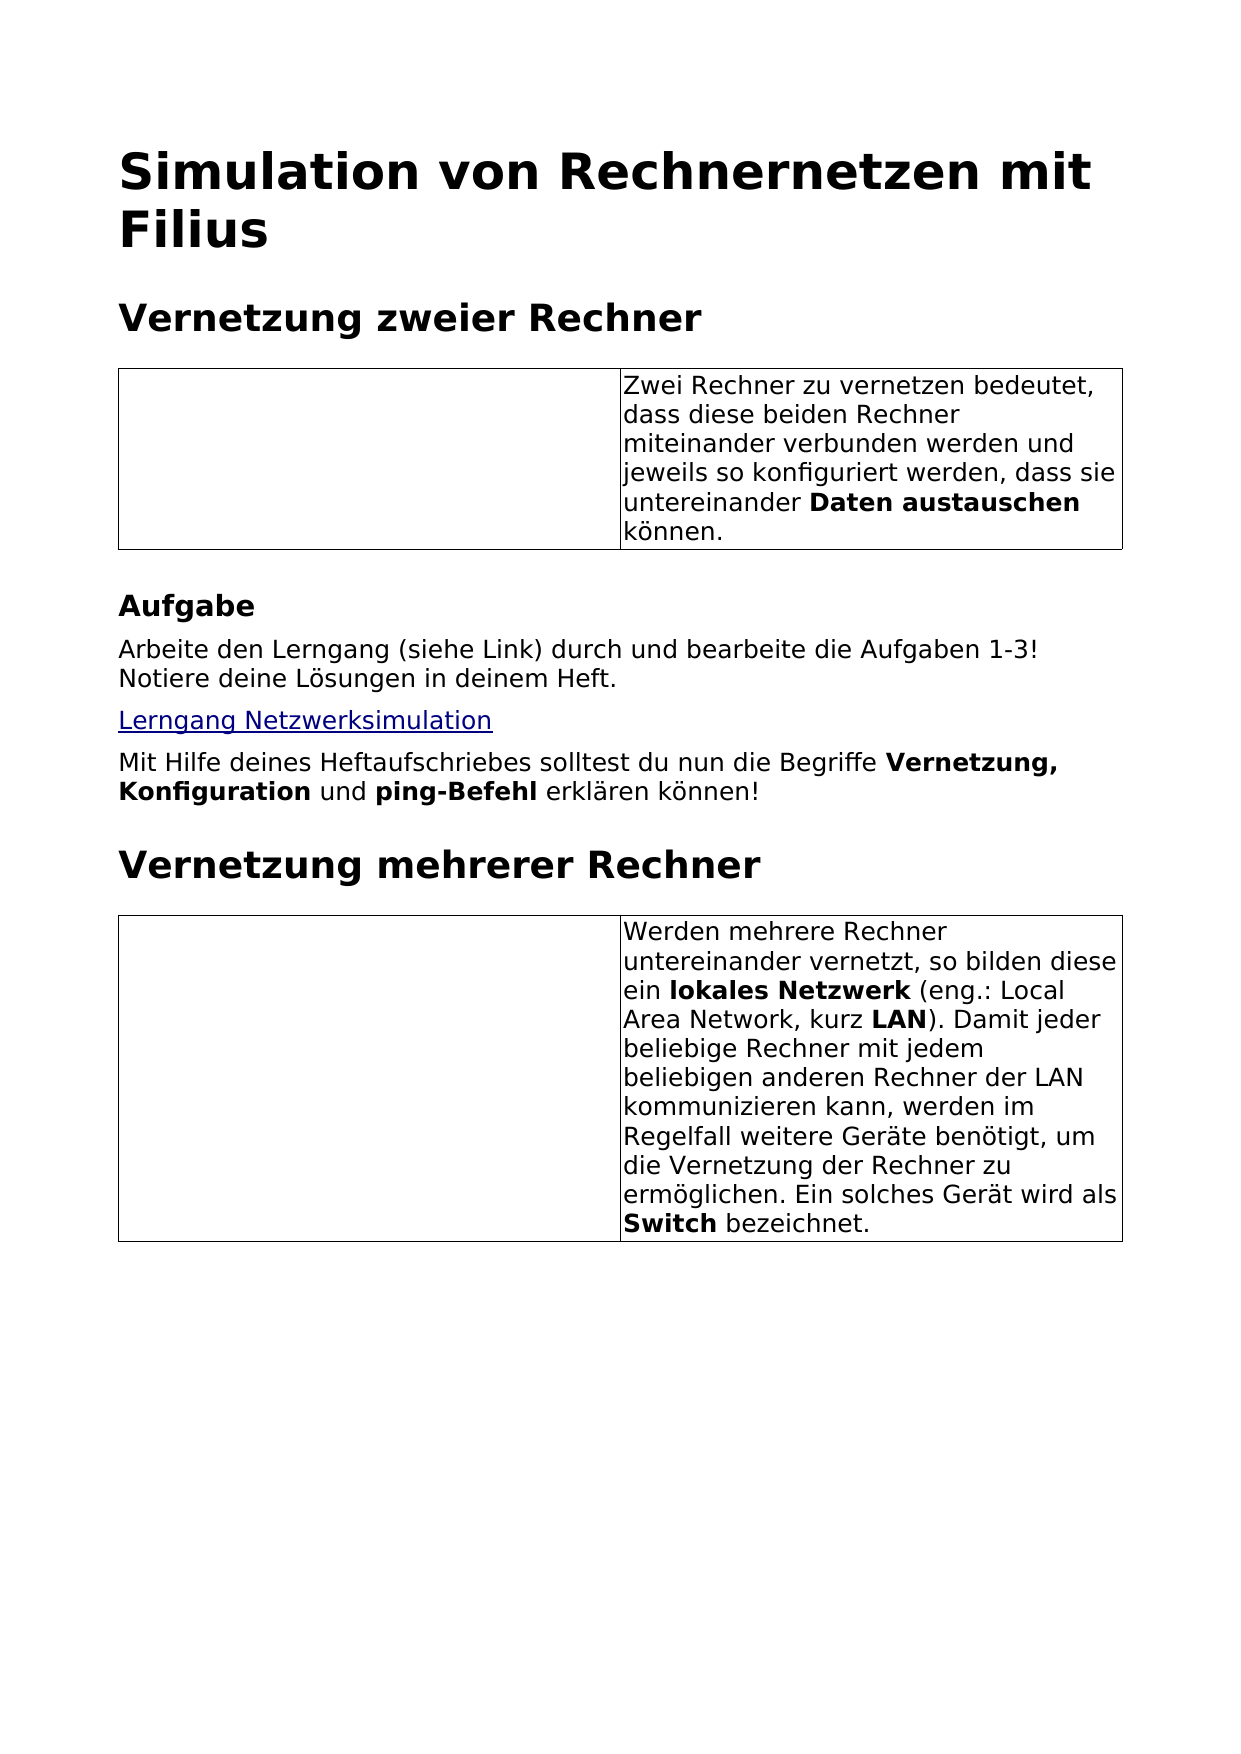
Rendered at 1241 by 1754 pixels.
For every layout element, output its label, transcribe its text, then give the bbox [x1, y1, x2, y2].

text Lerngang Netzwerksimulation [118, 706, 1122, 735]
text Arbeite den Lerngang (siehe Link) durch und bearbeite die Aufgaben 1-3! Notiere deine Lösungen in deinem Heft. [118, 635, 1122, 694]
table_header [119, 369, 620, 549]
table_header Werden mehrere Rechner untereinander vernetzt, so bilden diese ein lokales Netzwerk (eng.: Local Area Network, kurz LAN). Damit jeder beliebige Rechner mit jedem beliebigen anderen Rechner der LAN kommunizieren kann, werden im Regelfall weitere Geräte benötigt, um die Vernetzung der Rechner zu ermöglichen. Ein solches Gerät wird als Switch bezeichnet. [621, 916, 1122, 1241]
table_header [119, 916, 620, 1241]
subtitle Simulation von Rechnernetzen mit Filius [118, 143, 1122, 259]
subtitle Vernetzung mehrerer Rechner [118, 844, 1122, 887]
table_header Zwei Rechner zu vernetzen bedeutet, dass diese beiden Rechner miteinander verbunden werden und jeweils so konfiguriert werden, dass sie untereinander Daten austauschen können. [621, 369, 1122, 549]
text Mit Hilfe deines Heftaufschriebes solltest du nun die Begriffe Vernetzung, Konfiguration und ping-Befehl erklären können! [118, 748, 1122, 806]
subtitle Aufgabe [118, 589, 1122, 623]
subtitle Vernetzung zweier Rechner [118, 297, 1122, 341]
